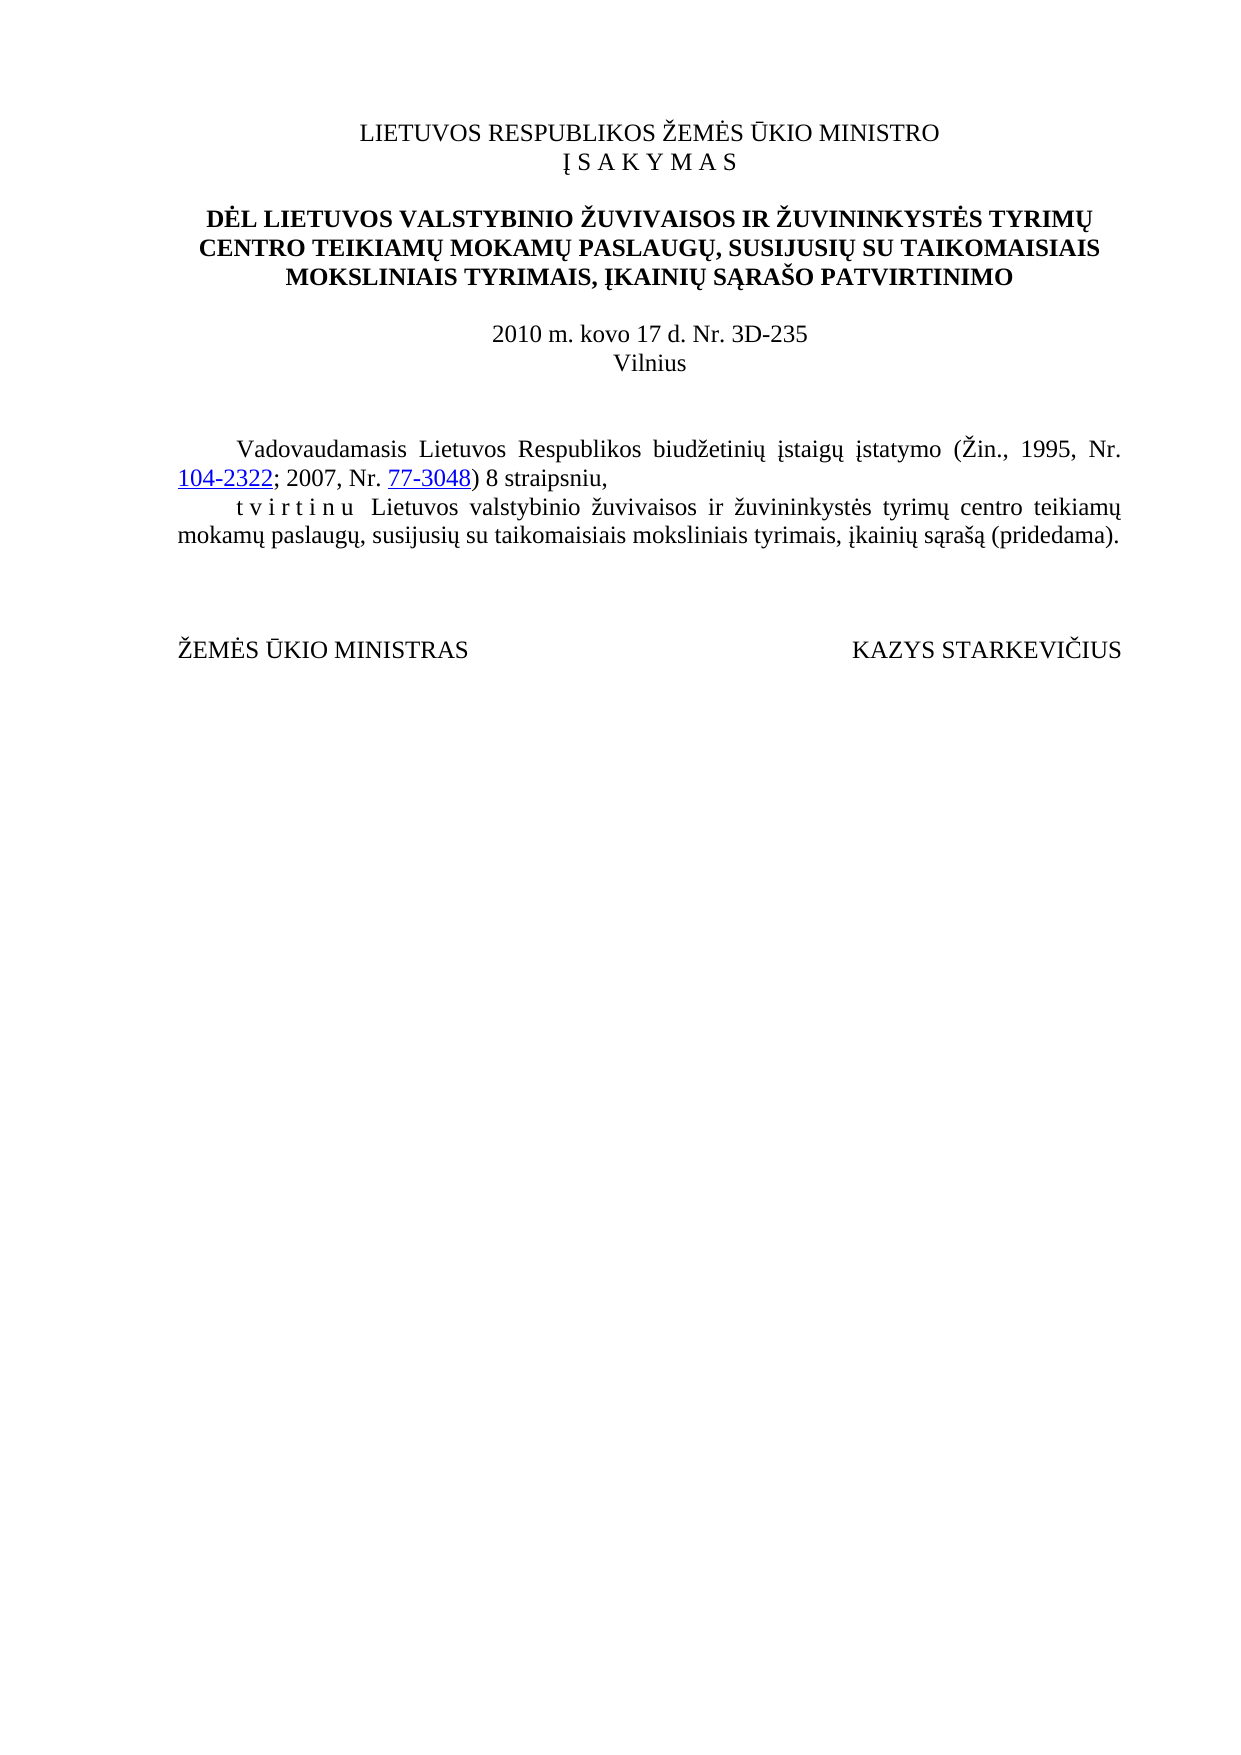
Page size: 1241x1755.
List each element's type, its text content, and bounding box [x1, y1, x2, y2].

text tvirtinu Lietuvos valstybinio žuvivaisos ir žuvininkystės tyrimų centro teikiamų mokamų paslaugų, susijusių su taikomaisiais moksliniais tyrimais, įkainių sąrašą (pridedama). [177, 492, 1122, 549]
text Žemės ūkio ministras Kazys Starkevičius [177, 636, 1122, 664]
text ĮSAKYMAS [177, 147, 1122, 176]
text Vilnius [177, 348, 1122, 377]
text DĖL LIETUVOS VALSTYBINIO ŽUVIVAISOS IR ŽUVININKYSTĖS TYRIMŲ CENTRO TEIKIAMŲ MOKAMŲ PASLAUGŲ, SUSIJUSIŲ SU TAIKOMAISIAIS MOKSLINIAIS TYRIMAIS, ĮKAINIŲ SĄRAŠO PATVIRTINIMO [177, 204, 1122, 291]
text LIETUVOS RESPUBLIKOS ŽEMĖS ŪKIO MINISTRO [177, 118, 1122, 147]
text 2010 m. kovo 17 d. Nr. 3D-235 [177, 319, 1122, 348]
text Vadovaudamasis Lietuvos Respublikos biudžetinių įstaigų įstatymo (Žin., 1995, Nr. 104-2322; 2007, Nr. 77-3048) 8 straipsniu, [177, 434, 1122, 492]
